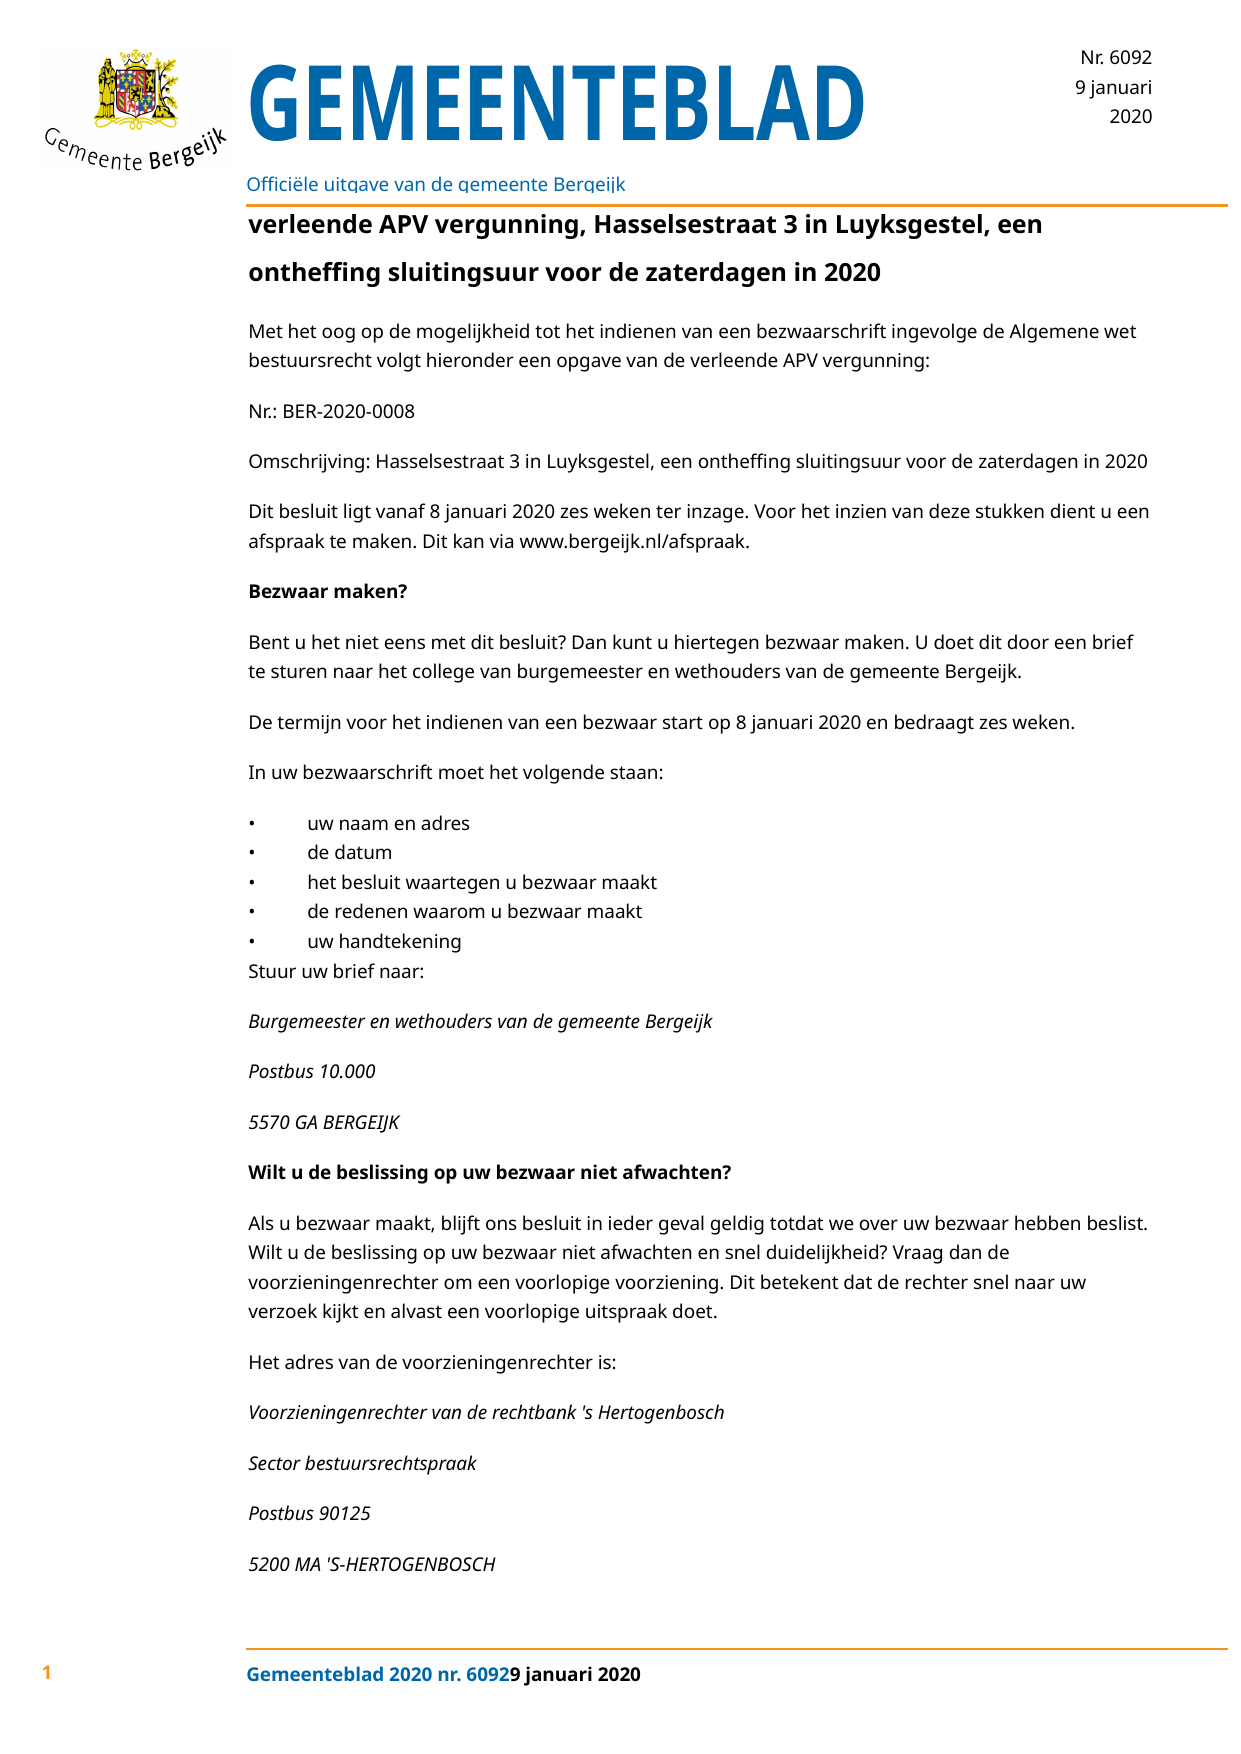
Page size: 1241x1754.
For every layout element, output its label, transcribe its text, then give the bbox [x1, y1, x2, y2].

text Burgemeester en wethouders van de gemeente Bergeijk [248, 1008, 1152, 1034]
text In uw bezwaarschrift moet het volgende staan: [248, 759, 1152, 785]
text Nr.: BER-2020-0008 [248, 398, 1152, 424]
text Bezwaar maken? [248, 579, 1152, 604]
text verleende APV vergunning, Hasselsestraat 3 in Luyksgestel, een ontheffing sluitingsuur voor de zaterdagen in 2020 [248, 207, 1152, 288]
list uw handtekening [248, 928, 1152, 954]
list uw naam en adres [248, 810, 1152, 836]
picture [41, 47, 231, 172]
text Sector bestuursrechtspraak [248, 1450, 1152, 1476]
list het besluit waartegen u bezwaar maakt [248, 869, 1152, 895]
text De termijn voor het indienen van een bezwaar start op 8 januari 2020 en bedraagt zes weken. [248, 709, 1152, 735]
list de redenen waarom u bezwaar maakt [248, 899, 1152, 924]
text Wilt u de beslissing op uw bezwaar niet afwachten? [248, 1159, 1152, 1185]
text Dit besluit ligt vanaf 8 januari 2020 zes weken ter inzage. Voor het inzien van deze stukken dient u een afspraak te maken. Dit kan via www.bergeijk.nl/afspraak. [248, 499, 1152, 554]
text Omschrijving: Hasselsestraat 3 in Luyksgestel, een ontheffing sluitingsuur voor de zaterdagen in 2020 [248, 448, 1152, 474]
text Stuur uw brief naar: [248, 958, 1152, 984]
text 5200 MA 'S-HERTOGENBOSCH [248, 1551, 1152, 1577]
text Voorzieningenrechter van de rechtbank 's Hertogenbosch [248, 1399, 1152, 1425]
text Bent u het niet eens met dit besluit? Dan kunt u hiertegen bezwaar maken. U doet dit door een brief te sturen naar het college van burgemeester en wethouders van de gemeente Bergeijk. [248, 629, 1152, 684]
text Postbus 10.000 [248, 1059, 1152, 1084]
text Met het oog op de mogelijkheid tot het indienen van een bezwaarschrift ingevolge de Algemene wet bestuursrecht volgt hieronder een opgave van de verleende APV vergunning: [248, 318, 1152, 373]
text Het adres van de voorzieningenrechter is: [248, 1349, 1152, 1375]
text 5570 GA BERGEIJK [248, 1109, 1152, 1135]
text Postbus 90125 [248, 1500, 1152, 1526]
list de datum [248, 839, 1152, 865]
text Als u bezwaar maakt, blijft ons besluit in ieder geval geldig totdat we over uw bezwaar hebben beslist. Wilt u de beslissing op uw bezwaar niet afwachten en snel duidelijkheid? Vraag dan de voorzieningenrechter om een voorlopige voorziening. Dit betekent dat de rechter snel naar uw verzoek kijkt en alvast een voorlopige uitspraak doet. [248, 1210, 1152, 1324]
